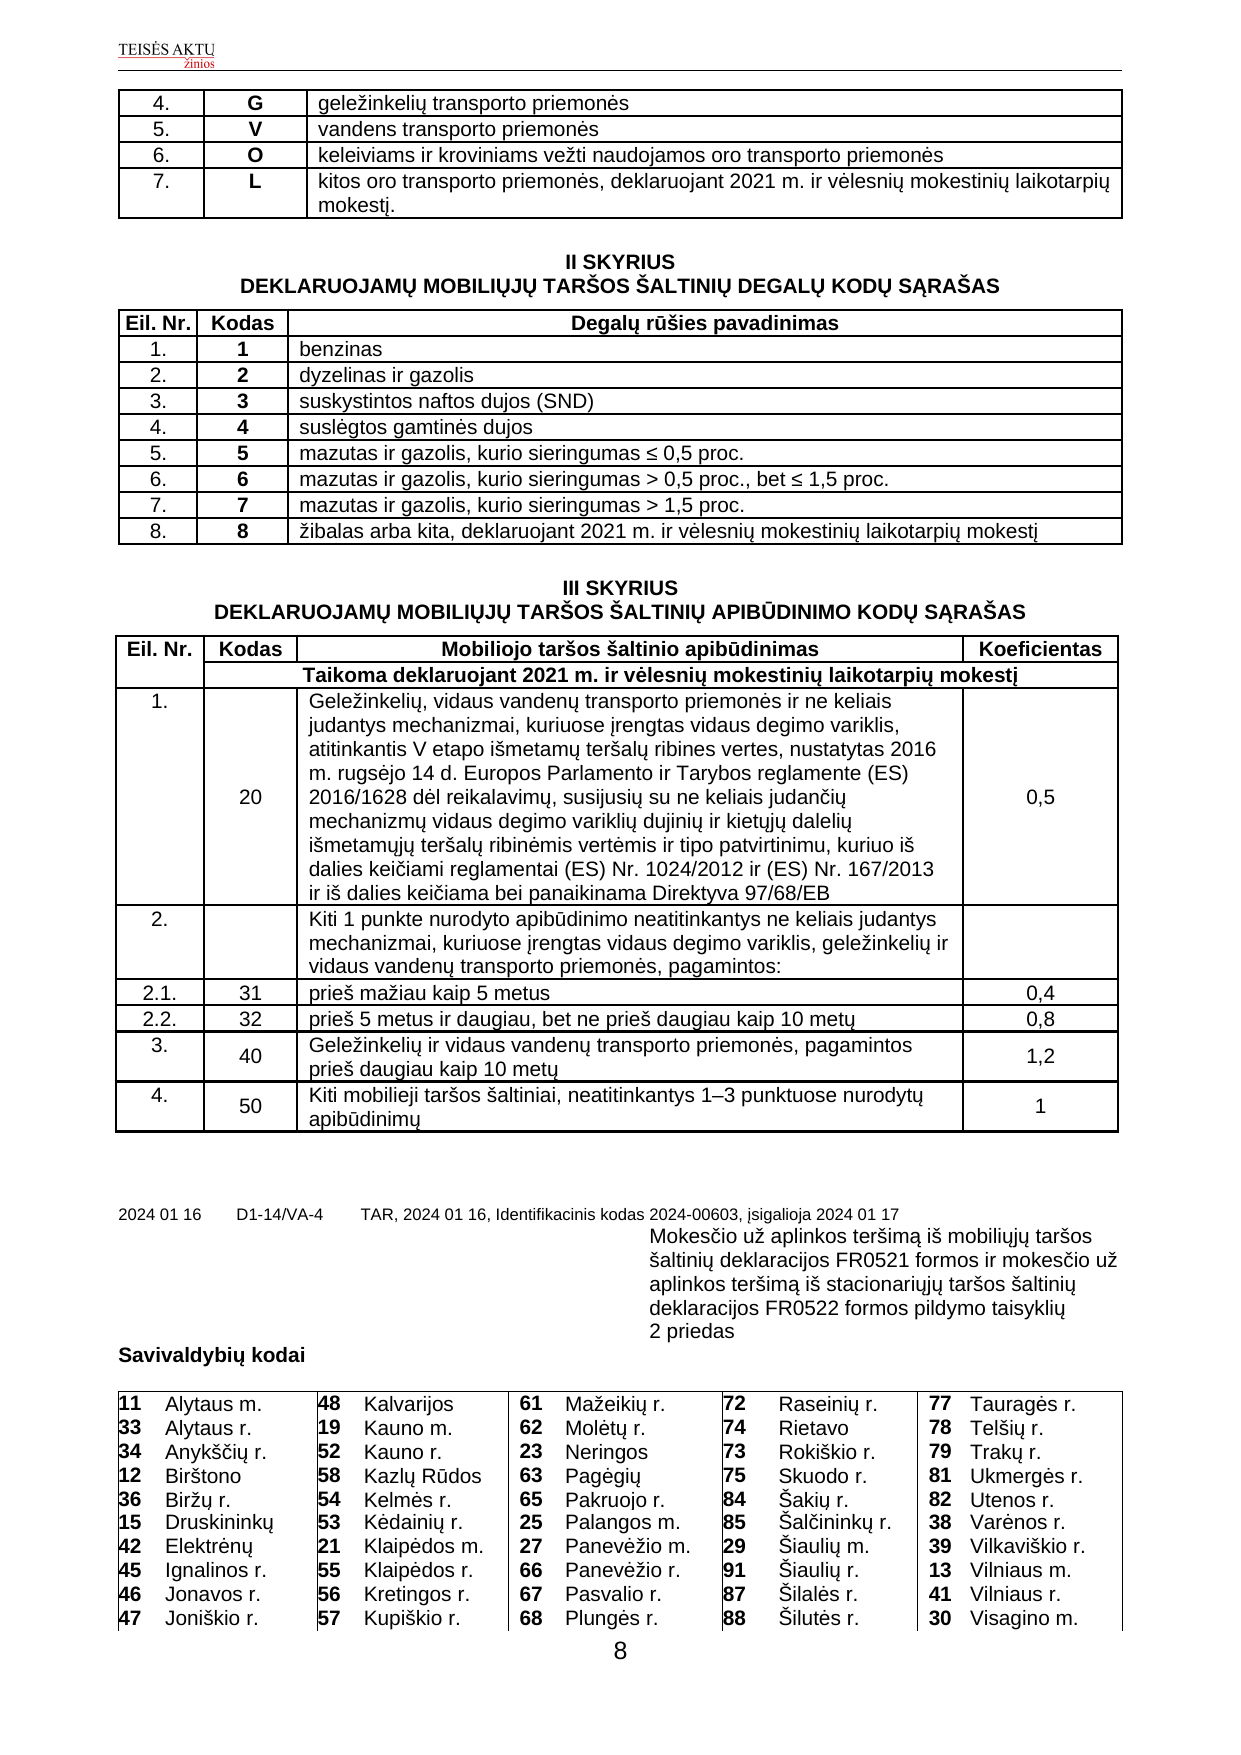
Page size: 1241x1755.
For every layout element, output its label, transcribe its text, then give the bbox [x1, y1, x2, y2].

table_cell 6. [120, 467, 196, 491]
table_cell 0,8 [964, 1006, 1117, 1030]
text III SKYRIUS DEKLARUOJAMŲ MOBILIŲJŲ TARŠOS ŠALTINIŲ APIBŪDINIMO KODŲ SĄRAŠAS [118, 576, 1122, 624]
table_cell 1 [964, 1083, 1117, 1130]
table_cell Klaipėdos m. Klaipėdos r. Kretingos r. Kupiškio r. [364, 1536, 508, 1631]
table_cell 5. [120, 117, 203, 141]
table_header 11 33 34 12 36 [119, 1392, 165, 1509]
table_cell 2.2. [117, 1006, 203, 1030]
table_cell Druskininkų [165, 1510, 317, 1536]
text Mokesčio už aplinkos teršimą iš mobiliųjų taršos šaltinių deklaracijos FR0521 formos ir mokesčio už aplinkos teršimą iš stacionariųjų taršos šaltinių deklaracijos FR0522 formos pildymo taisyklių 2 priedas [649, 1223, 1122, 1343]
table_header 72 74 73 75 84 [723, 1392, 778, 1509]
table_cell suskystintos naftos dujos (SND) [289, 389, 1121, 413]
table_cell O [205, 143, 306, 167]
table_cell 7 [198, 493, 287, 517]
table_cell 8 [198, 519, 287, 543]
table_cell žibalas arba kita, deklaruojant 2021 m. ir vėlesnių mokestinių laikotarpių mokestį [289, 519, 1121, 543]
table_cell 4 [198, 415, 287, 439]
table_cell Palangos m. [565, 1510, 722, 1536]
table_cell geležinkelių transporto priemonės [308, 91, 1121, 115]
table_cell 3. [120, 389, 196, 413]
table_cell 42 45 46 47 [119, 1536, 165, 1631]
text 2024 01 16 D1-14/VA-4 TAR, 2024 01 16, Identifikacinis kodas 2024-00603, įsigalioja 2024 01 17 [118, 1204, 1122, 1223]
table_cell 0,5 [964, 689, 1117, 904]
table_header Kodas [205, 637, 296, 661]
table_cell 1. [117, 689, 203, 904]
table_cell 2. [117, 906, 203, 978]
table_cell 2 [198, 363, 287, 387]
table_cell prieš mažiau kaip 5 metus [298, 980, 962, 1004]
table_cell 7. [120, 169, 203, 217]
table_header Alytaus m. Alytaus r. Anykščių r. Birštono Biržų r. [165, 1392, 317, 1509]
table_cell dyzelinas ir gazolis [289, 363, 1121, 387]
table_cell [964, 906, 1117, 978]
table_cell G [205, 91, 306, 115]
table_cell benzinas [289, 337, 1121, 361]
table_header Mažeikių r. Molėtų r. Neringos Pagėgių Pakruojo r. [565, 1392, 722, 1509]
table_cell L [205, 169, 306, 217]
table_cell Geležinkelių ir vidaus vandenų transporto priemonės, pagamintos prieš daugiau kaip 10 metų [298, 1033, 962, 1080]
table_cell 8. [120, 519, 196, 543]
table_cell vandens transporto priemonės [308, 117, 1121, 141]
table_cell kitos oro transporto priemonės, deklaruojant 2021 m. ir vėlesnių mokestinių laikotarpių mokestį. [308, 169, 1121, 217]
table_cell V [205, 117, 306, 141]
table_header Tauragės r. Telšių r. Trakų r. Ukmergės r. Utenos r. [955, 1392, 1122, 1509]
table_cell 1 [198, 337, 287, 361]
table_cell 1,2 [964, 1033, 1117, 1080]
table_cell 6. [120, 143, 203, 167]
table_header Eil. Nr. [117, 637, 203, 687]
table_cell 2. [120, 363, 196, 387]
table_cell Varėnos r. [955, 1510, 1122, 1536]
table_cell Kiti 1 punkte nurodyto apibūdinimo neatitinkantys ne keliais judantys mechanizmai, kuriuose įrengtas vidaus degimo variklis, geležinkelių ir vidaus vandenų transporto priemonės, pagamintos: [298, 906, 962, 978]
table_cell 53 [318, 1510, 363, 1536]
table_cell 3. [117, 1033, 203, 1080]
table_cell 21 55 56 57 [318, 1536, 363, 1631]
table_cell Šiaulių m. Šiaulių r. Šilalės r. Šilutės r. [778, 1536, 917, 1631]
table_cell 2.1. [117, 980, 203, 1004]
table_cell mazutas ir gazolis, kurio sieringumas ≤ 0,5 proc. [289, 441, 1121, 465]
table_cell 4. [120, 91, 203, 115]
table_cell 25 [509, 1510, 565, 1536]
text Savivaldybių kodai [118, 1343, 1124, 1367]
table_cell 1. [120, 337, 196, 361]
table_cell 38 [918, 1510, 955, 1536]
table_cell 20 [205, 689, 296, 904]
table_cell 40 [205, 1033, 296, 1080]
table_cell 39 13 41 30 [918, 1536, 955, 1631]
table_cell 4. [117, 1083, 203, 1130]
table_header Koeficientas [964, 637, 1117, 661]
table_header 48 19 52 58 54 [318, 1392, 363, 1509]
table_cell 6 [198, 467, 287, 491]
table_cell 29 91 87 88 [723, 1536, 778, 1631]
table_header 77 78 79 81 82 [918, 1392, 955, 1509]
table_cell 27 66 67 68 [509, 1536, 565, 1631]
table_cell Geležinkelių, vidaus vandenų transporto priemonės ir ne keliais judantys mechanizmai, kuriuose įrengtas vidaus degimo variklis, atitinkantis V etapo išmetamų teršalų ribines vertes, nustatytas 2016 m. rugsėjo 14 d. Europos Parlamento ir Tarybos reglamente (ES) 2016/1628 dėl reikalavimų, susijusių su ne keliais judančių mechanizmų vidaus degimo variklių dujinių ir kietųjų dalelių išmetamųjų teršalų ribinėmis vertėmis ir tipo patvirtinimu, kuriuo iš dalies keičiami reglamentai (ES) Nr. 1024/2012 ir (ES) Nr. 167/2013 ir iš dalies keičiama bei panaikinama Direktyva 97/68/EB [298, 689, 962, 904]
table_cell Vilkaviškio r. Vilniaus m. Vilniaus r. Visagino m. [955, 1536, 1122, 1631]
table_cell 0,4 [964, 980, 1117, 1004]
table_cell 4. [120, 415, 196, 439]
table_cell keleiviams ir kroviniams vežti naudojamos oro transporto priemonės [308, 143, 1121, 167]
table_header Mobiliojo taršos šaltinio apibūdinimas [298, 637, 962, 661]
table_cell mazutas ir gazolis, kurio sieringumas > 0,5 proc., bet ≤ 1,5 proc. [289, 467, 1121, 491]
table_header Raseinių r. Rietavo Rokiškio r. Skuodo r. Šakių r. [778, 1392, 917, 1509]
table_cell 32 [205, 1006, 296, 1030]
table_cell Elektrėnų Ignalinos r. Jonavos r. Joniškio r. [165, 1536, 317, 1631]
table_cell mazutas ir gazolis, kurio sieringumas > 1,5 proc. [289, 493, 1121, 517]
table_cell 5. [120, 441, 196, 465]
table_cell 7. [120, 493, 196, 517]
table_cell 85 [723, 1510, 778, 1536]
text II SKYRIUS DEKLARUOJAMŲ MOBILIŲJŲ TARŠOS ŠALTINIŲ DEGALŲ KODŲ SĄRAŠAS [118, 250, 1122, 298]
table_cell prieš 5 metus ir daugiau, bet ne prieš daugiau kaip 10 metų [298, 1006, 962, 1030]
table_cell Šalčininkų r. [778, 1510, 917, 1536]
table_header Degalų rūšies pavadinimas [289, 311, 1121, 334]
table_header Eil. Nr. [120, 311, 196, 334]
table_header Kalvarijos Kauno m. Kauno r. Kazlų Rūdos Kelmės r. [364, 1392, 508, 1509]
table_cell 3 [198, 389, 287, 413]
table_header 61 62 23 63 65 [509, 1392, 565, 1509]
table_cell [205, 906, 296, 978]
table_cell Kėdainių r. [364, 1510, 508, 1536]
table_cell Panevėžio m. Panevėžio r. Pasvalio r. Plungės r. [565, 1536, 722, 1631]
table_cell 50 [205, 1083, 296, 1130]
table_header Kodas [198, 311, 287, 334]
table_cell 31 [205, 980, 296, 1004]
table_cell 5 [198, 441, 287, 465]
table_cell suslėgtos gamtinės dujos [289, 415, 1121, 439]
table_cell Taikoma deklaruojant 2021 m. ir vėlesnių mokestinių laikotarpių mokestį [205, 663, 1117, 687]
table_cell 15 [119, 1510, 165, 1536]
table_cell Kiti mobilieji taršos šaltiniai, neatitinkantys 1–3 punktuose nurodytų apibūdinimų [298, 1083, 962, 1130]
